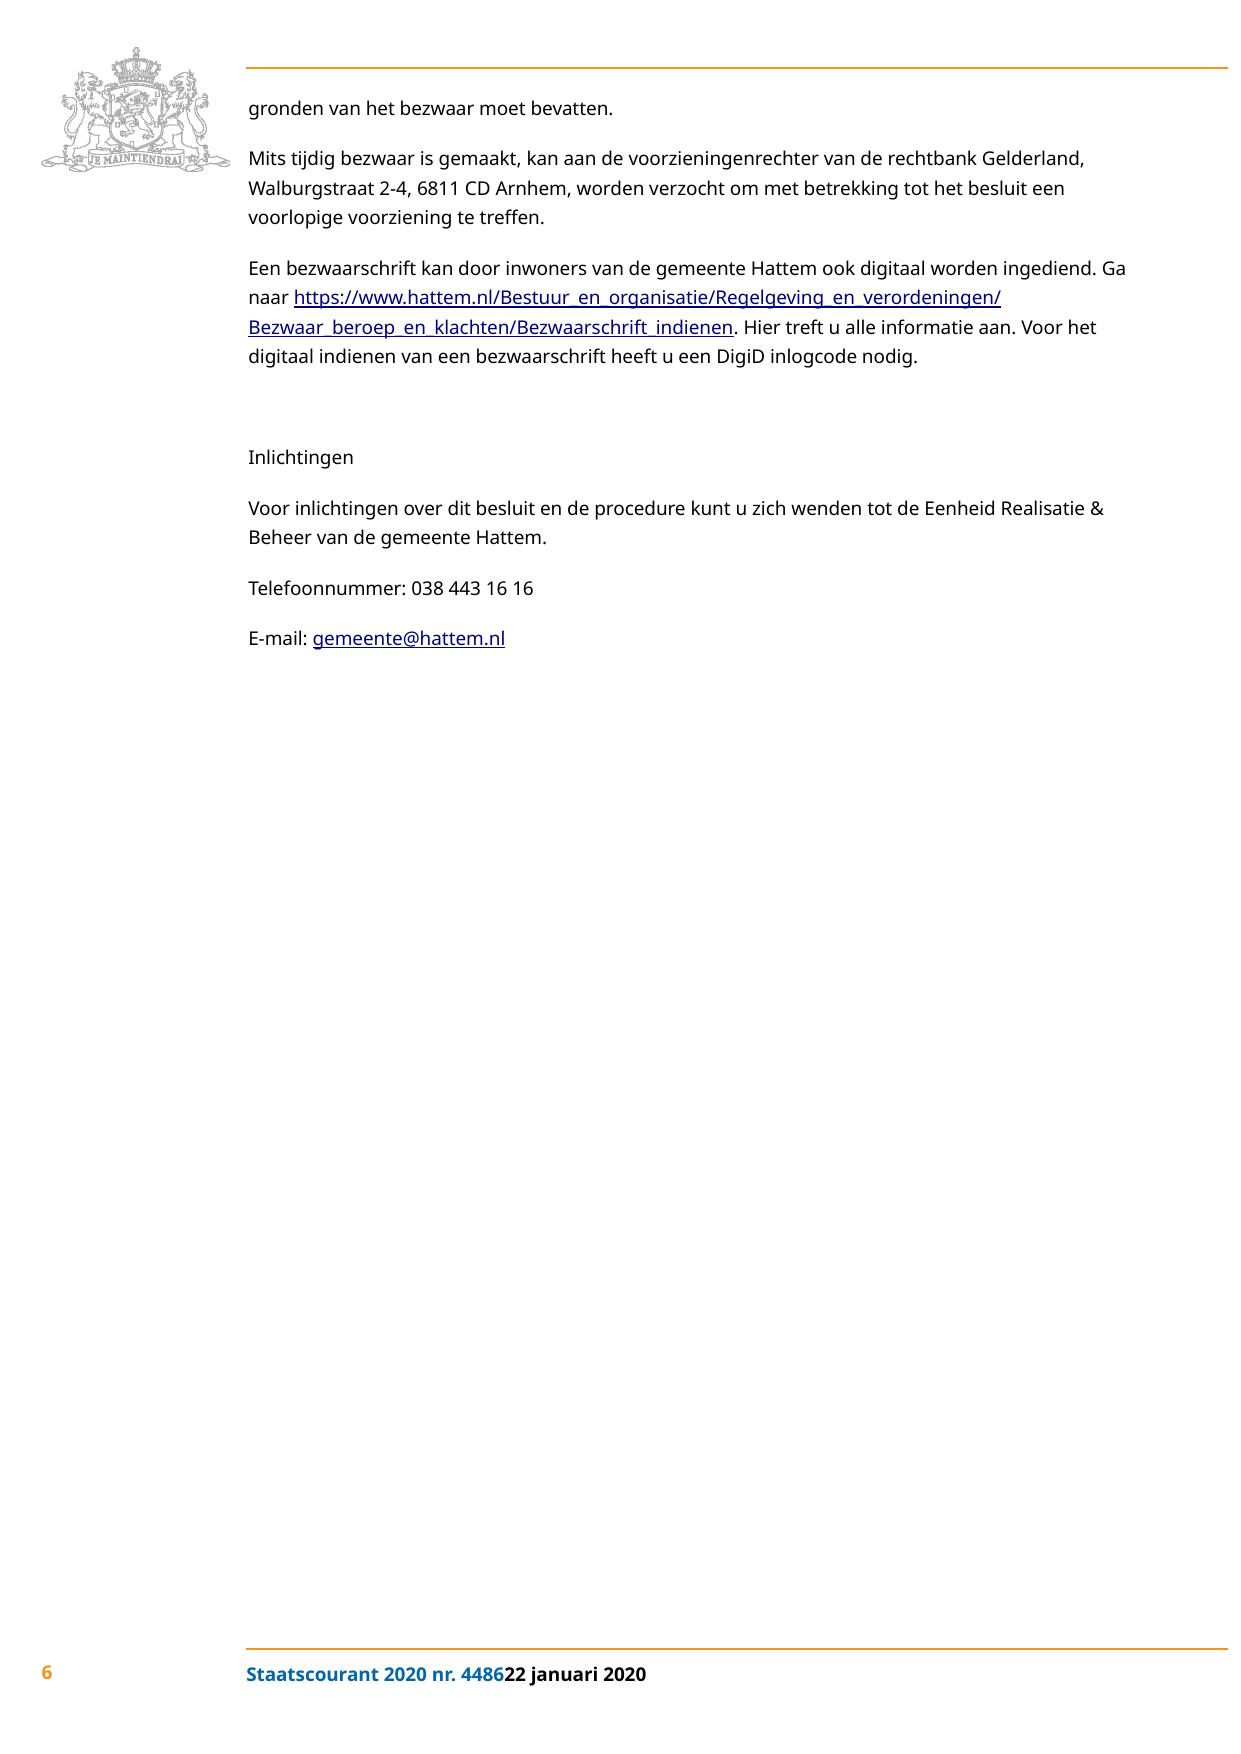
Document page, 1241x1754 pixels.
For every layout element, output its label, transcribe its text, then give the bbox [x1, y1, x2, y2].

text Inlichtingen [248, 444, 1152, 470]
text gronden van het bezwaar moet bevatten. [248, 95, 1152, 121]
text Een bezwaarschrift kan door inwoners van de gemeente Hattem ook digitaal worden ingediend. Ga naar https://www.hattem.nl/Bestuur_en_organisatie/Regelgeving_en_verordeningen/Bezwaar_beroep_en_klachten/Bezwaarschrift_indienen. Hier treft u alle informatie aan. Voor het digitaal indienen van een bezwaarschrift heeft u een DigiD inlogcode nodig. [248, 255, 1152, 369]
text Voor inlichtingen over dit besluit en de procedure kunt u zich wenden tot de Eenheid Realisatie & Beheer van de gemeente Hattem. [248, 495, 1152, 550]
text Mits tijdig bezwaar is gemaakt, kan aan de voorzieningenrechter van de rechtbank Gelderland, Walburgstraat 2-4, 6811 CD Arnhem, worden verzocht om met betrekking tot het besluit een voorlopige voorziening te treffen. [248, 145, 1152, 230]
text Telefoonnummer: 038 443 16 16 [248, 575, 1152, 601]
text E-mail: gemeente@hattem.nl [248, 625, 1152, 651]
picture [41, 47, 231, 172]
